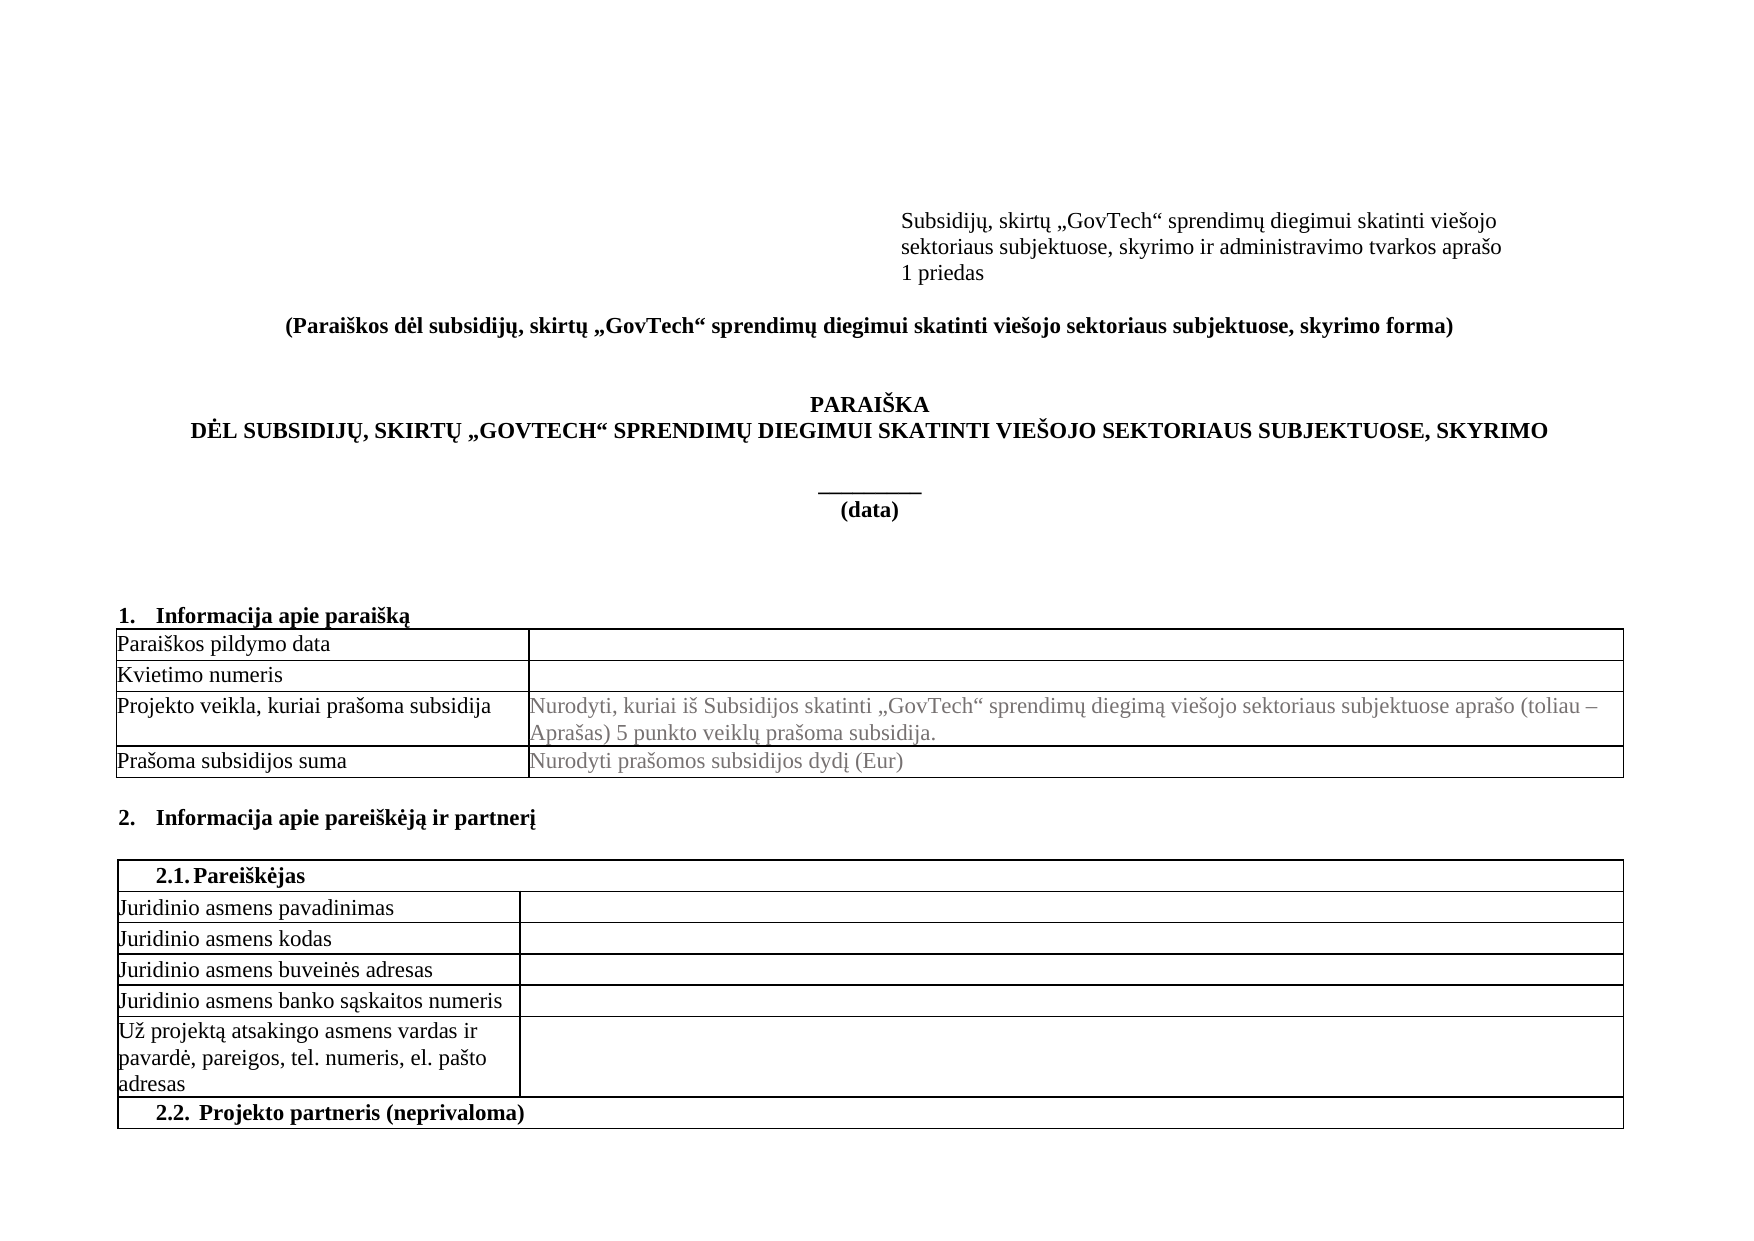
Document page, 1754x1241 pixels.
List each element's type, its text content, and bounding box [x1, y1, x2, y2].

text _________ [118, 470, 1621, 497]
table_cell [521, 986, 1623, 1016]
table_cell Prašoma subsidijos suma [117, 747, 528, 776]
table_cell Projekto veikla, kuriai prašoma subsidija [117, 692, 528, 745]
table_cell [521, 923, 1623, 953]
table_cell [530, 661, 1623, 691]
text sektoriaus subjektuose, skyrimo ir administravimo tvarkos aprašo [901, 233, 1577, 259]
table_cell Kvietimo numeris [117, 661, 528, 691]
table_cell 2.2. Projekto partneris (neprivaloma) [119, 1098, 1623, 1127]
table_cell [521, 955, 1623, 984]
table_cell Už projektą atsakingo asmens vardas ir pavardė, pareigos, tel. numeris, el. pašto adresas [119, 1017, 519, 1096]
table_cell [521, 892, 1623, 922]
text 1 priedas [118, 259, 1621, 286]
table_cell Juridinio asmens buveinės adresas [119, 955, 519, 984]
table_cell Nurodyti prašomos subsidijos dydį (Eur) [530, 747, 1623, 776]
text 2. Informacija apie pareiškėją ir partnerį [118, 804, 1621, 859]
text (Paraiškos dėl subsidijų, skirtų „GovTech“ sprendimų diegimui skatinti viešojo sektoriaus subjektuose, skyrimo forma) [118, 312, 1621, 338]
text DĖL SUBSIDIJŲ, SKIRTŲ „GOVTECH“ SPRENDIMŲ DIEGIMUI SKATINTI VIEŠOJO SEKTORIAUS SUBJEKTUOSE, SKYRIMO [118, 417, 1621, 444]
text PARAIŠKA [118, 391, 1621, 417]
table_cell Juridinio asmens banko sąskaitos numeris [119, 986, 519, 1016]
table_cell Juridinio asmens pavadinimas [119, 892, 519, 922]
text (data) [118, 497, 1621, 523]
table_header Paraiškos pildymo data [117, 630, 528, 659]
table_header 2.1. Pareiškėjas [119, 861, 1623, 891]
table_cell Juridinio asmens kodas [119, 923, 519, 953]
text 1. Informacija apie paraišką [118, 602, 1621, 628]
table_cell Nurodyti, kuriai iš Subsidijos skatinti „GovTech“ sprendimų diegimą viešojo sektoriaus subjektuose aprašo (toliau – Aprašas) 5 punkto veiklų prašoma subsidija. [530, 692, 1623, 745]
table_cell [521, 1017, 1623, 1096]
table_header [530, 630, 1623, 659]
text Subsidijų, skirtų „GovTech“ sprendimų diegimui skatinti viešojo [901, 207, 1577, 233]
